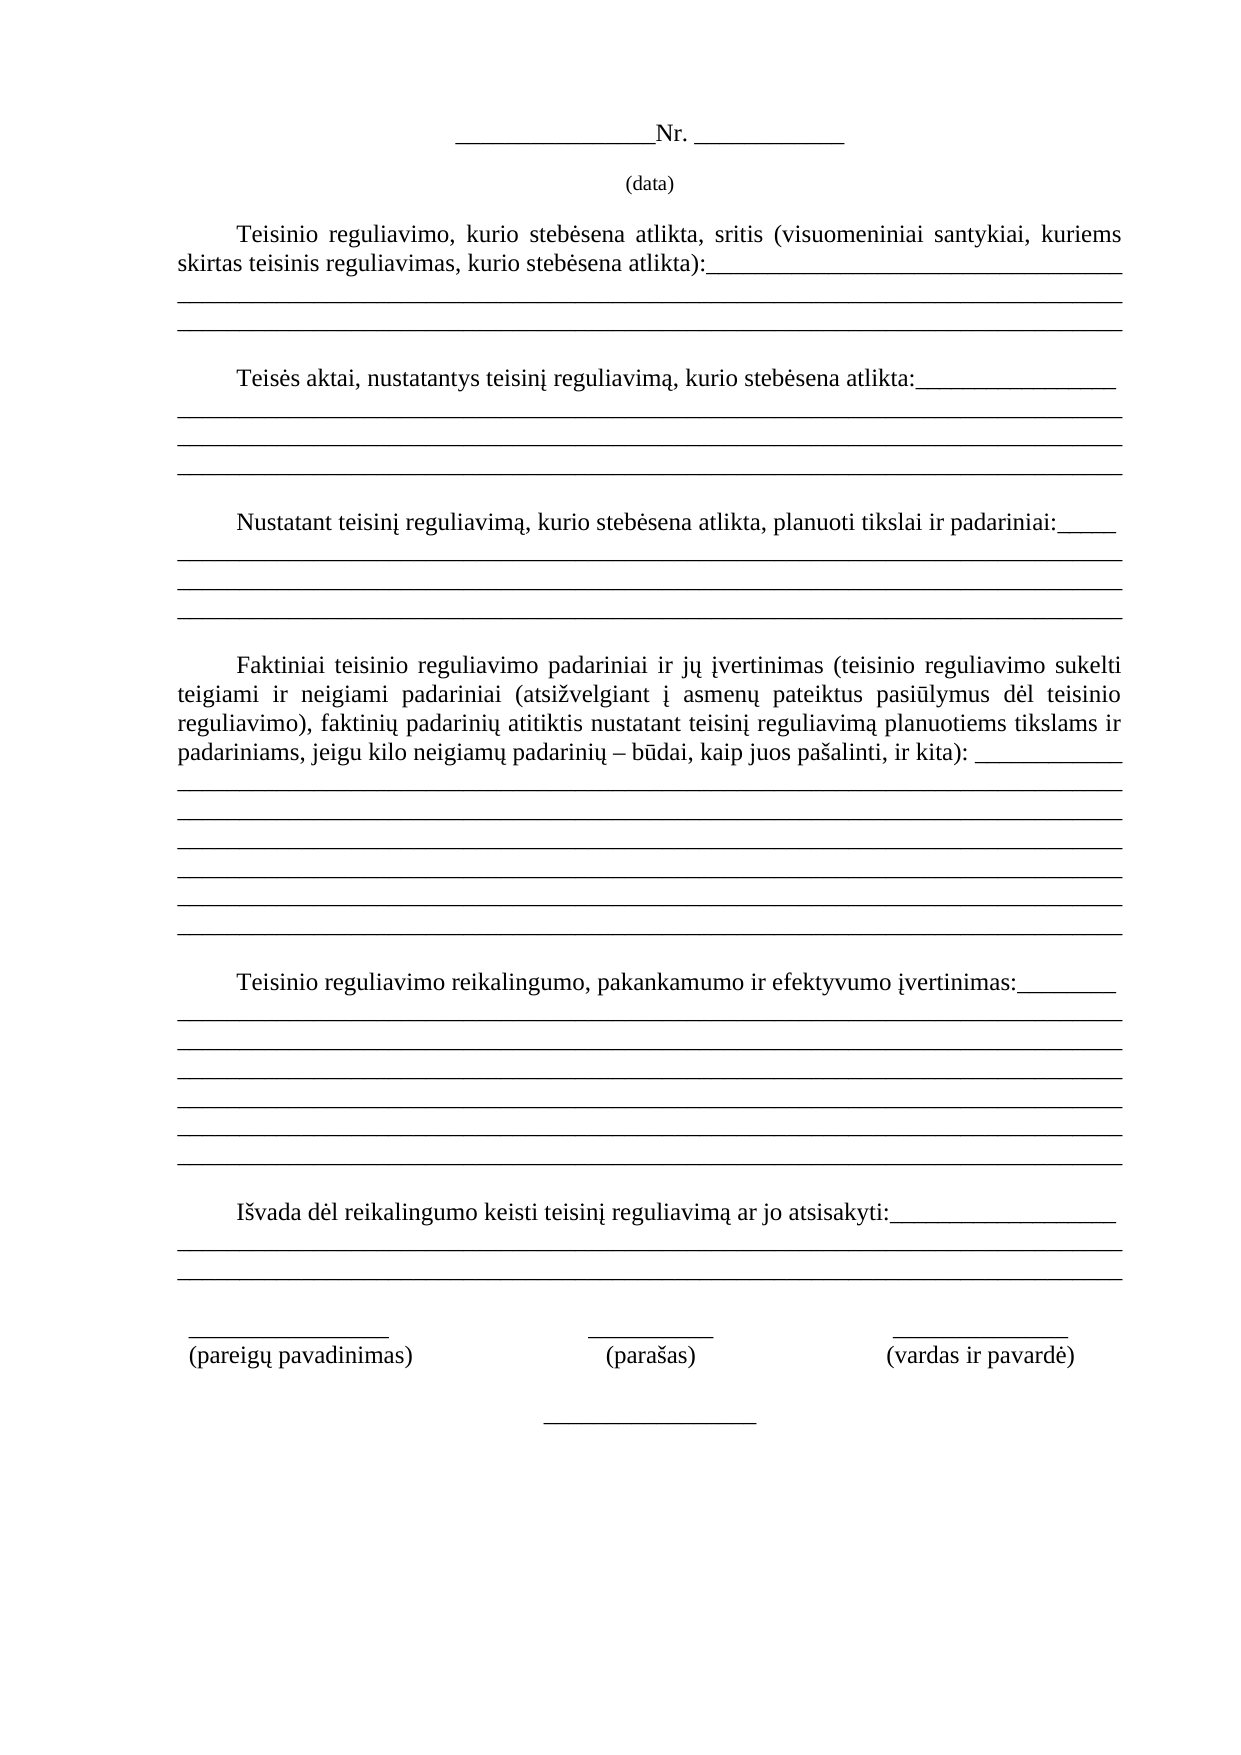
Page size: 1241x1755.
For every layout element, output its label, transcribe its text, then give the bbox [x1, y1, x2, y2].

text Faktiniai teisinio reguliavimo padariniai ir jų įvertinimas (teisinio reguliavimo sukelti teigiami ir neigiami padariniai (atsižvelgiant į asmenų pateiktus pasiūlymus dėl teisinio reguliavimo), faktinių padarinių atitiktis nustatant teisinį reguliavimą planuotiems tikslams ir padariniams, jeigu kilo neigiamų padarinių – būdai, kaip juos pašalinti, ir kita): [177, 650, 1122, 765]
text _ [177, 880, 1122, 905]
text _ [177, 823, 1122, 848]
table_header [489, 1312, 556, 1369]
text _ [177, 765, 1122, 790]
text _ [177, 1053, 1122, 1078]
text _ [177, 1225, 1122, 1250]
text _ [177, 852, 1122, 877]
text ________________Nr. ____________ [177, 118, 1122, 147]
table_header __________ (parašas) [556, 1312, 746, 1369]
text _ [177, 1110, 1122, 1135]
text _ [177, 1024, 1122, 1049]
text _ [177, 277, 1122, 302]
text _ [177, 449, 1122, 474]
text _ [177, 305, 1122, 330]
table_header ________________ (pareigų pavadinimas) [177, 1312, 488, 1369]
text (data) [177, 171, 1122, 195]
text _________________ [177, 1398, 1122, 1427]
table_header [746, 1312, 838, 1369]
text _ [177, 420, 1122, 445]
text Teisės aktai, nustatantys teisinį reguliavimą, kurio stebėsena atlikta: [177, 363, 1122, 392]
text Nustatant teisinį reguliavimą, kurio stebėsena atlikta, planuoti tikslai ir padariniai: [177, 507, 1122, 535]
text _ [177, 593, 1122, 618]
text _ [177, 1139, 1122, 1164]
text _ [177, 535, 1122, 560]
table_header ______________ (vardas ir pavardė) [839, 1312, 1122, 1369]
text Teisinio reguliavimo reikalingumo, pakankamumo ir efektyvumo įvertinimas: [177, 967, 1122, 995]
text _ [177, 995, 1122, 1020]
text Išvada dėl reikalingumo keisti teisinį reguliavimą ar jo atsisakyti: [177, 1197, 1122, 1225]
text _ [177, 909, 1122, 934]
text _ [177, 564, 1122, 589]
text _ [177, 392, 1122, 417]
text _ [177, 794, 1122, 819]
text _ [177, 1254, 1122, 1279]
text _ [177, 1082, 1122, 1107]
text Teisinio reguliavimo, kurio stebėsena atlikta, sritis (visuomeniniai santykiai, kuriems skirtas teisinis reguliavimas, kurio stebėsena atlikta): [177, 219, 1122, 277]
